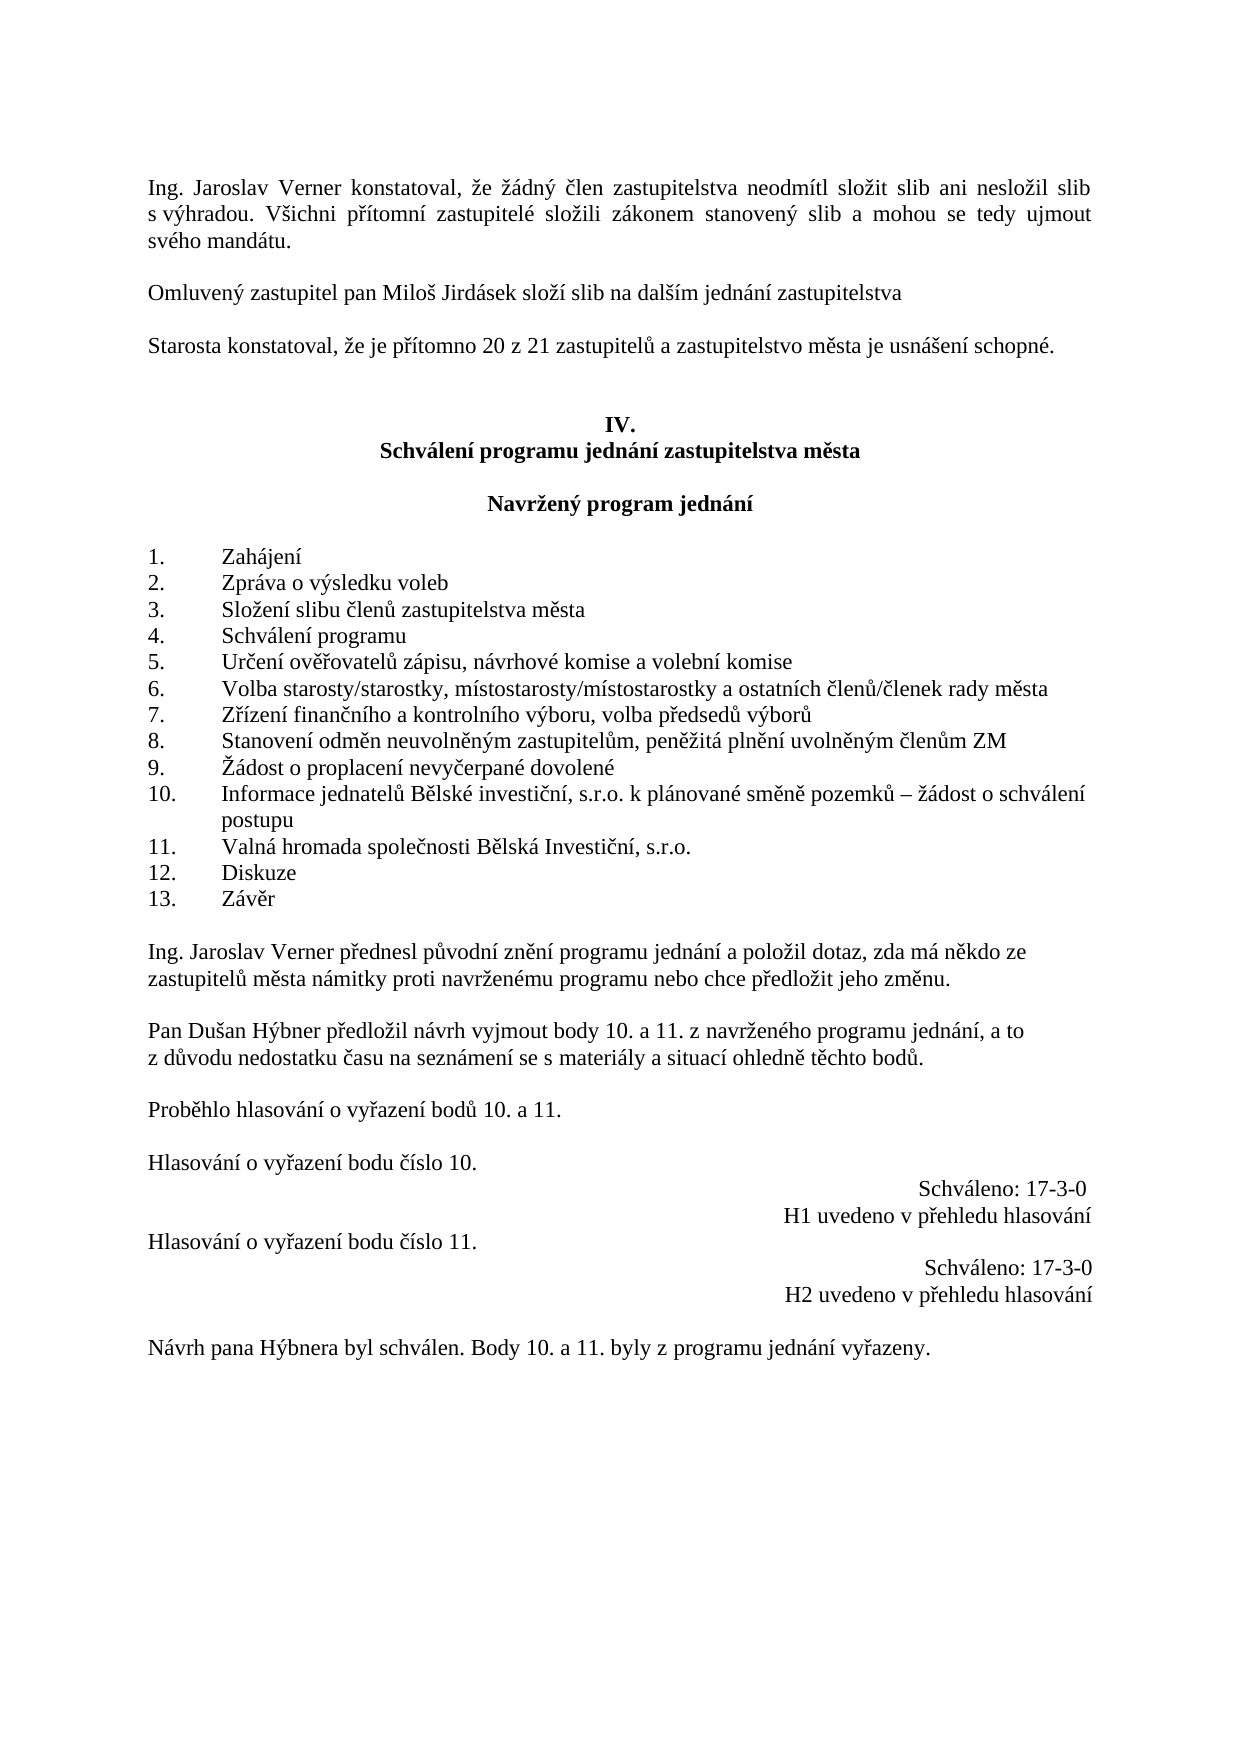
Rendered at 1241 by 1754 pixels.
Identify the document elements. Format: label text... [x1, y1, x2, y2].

text Starosta konstatoval, že je přítomno 20 z 21 zastupitelů a zastupitelstvo města je usnášení schopné. [148, 332, 1093, 358]
text Ing. Jaroslav Verner přednesl původní znění programu jednání a položil dotaz, zda má někdo ze zastupitelů města námitky proti navrženému programu nebo chce předložit jeho změnu. [148, 938, 1093, 991]
text 1. Zahájení [148, 543, 1093, 569]
text Schválení programu jednání zastupitelstva města [148, 437, 1093, 464]
text Proběhlo hlasování o vyřazení bodů 10. a 11. [148, 1096, 1093, 1123]
text 5. Určení ověřovatelů zápisu, návrhové komise a volební komise [148, 648, 1093, 675]
text 4. Schválení programu [148, 622, 1093, 648]
text 7. Zřízení finančního a kontrolního výboru, volba předsedů výborů [148, 701, 1093, 727]
text H1 uvedeno v přehledu hlasování [148, 1202, 1093, 1228]
text 11. Valná hromada společnosti Bělská Investiční, s.r.o. [148, 833, 1093, 859]
text 10. Informace jednatelů Bělské investiční, s.r.o. k plánované směně pozemků – žádost o schválení postupu [148, 780, 1093, 833]
text 12. Diskuze [148, 859, 1093, 886]
text Hlasování o vyřazení bodu číslo 10. [148, 1149, 1093, 1175]
text 13. Závěr [148, 886, 1093, 912]
text Hlasování o vyřazení bodu číslo 11. [148, 1228, 1093, 1254]
text 9. Žádost o proplacení nevyčerpané dovolené [148, 754, 1093, 780]
text H2 uvedeno v přehledu hlasování [148, 1281, 1093, 1307]
text Schváleno: 17-3-0 [148, 1175, 1093, 1202]
text 8. Stanovení odměn neuvolněným zastupitelům, peněžitá plnění uvolněným členům ZM [148, 727, 1093, 754]
text 6. Volba starosty/starostky, místostarosty/místostarostky a ostatních členů/členek rady města [148, 675, 1093, 701]
text Navržený program jednání [148, 490, 1093, 517]
text 3. Složení slibu členů zastupitelstva města [148, 596, 1093, 622]
text 2. Zpráva o výsledku voleb [148, 569, 1093, 596]
text Schváleno: 17-3-0 [148, 1254, 1093, 1281]
text Omluvený zastupitel pan Miloš Jirdásek složí slib na dalším jednání zastupitelstva [148, 279, 1093, 306]
text Návrh pana Hýbnera byl schválen. Body 10. a 11. byly z programu jednání vyřazeny. [148, 1333, 1093, 1360]
text IV. [148, 411, 1093, 437]
text Ing. Jaroslav Verner konstatoval, že žádný člen zastupitelstva neodmítl složit slib ani nesložil slib s výhradou. Všichni přítomní zastupitelé složili zákonem stanovený slib a mohou se tedy ujmout svého mandátu. [148, 174, 1093, 253]
text Pan Dušan Hýbner předložil návrh vyjmout body 10. a 11. z navrženého programu jednání, a to z důvodu nedostatku času na seznámení se s materiály a situací ohledně těchto bodů. [148, 1017, 1093, 1070]
